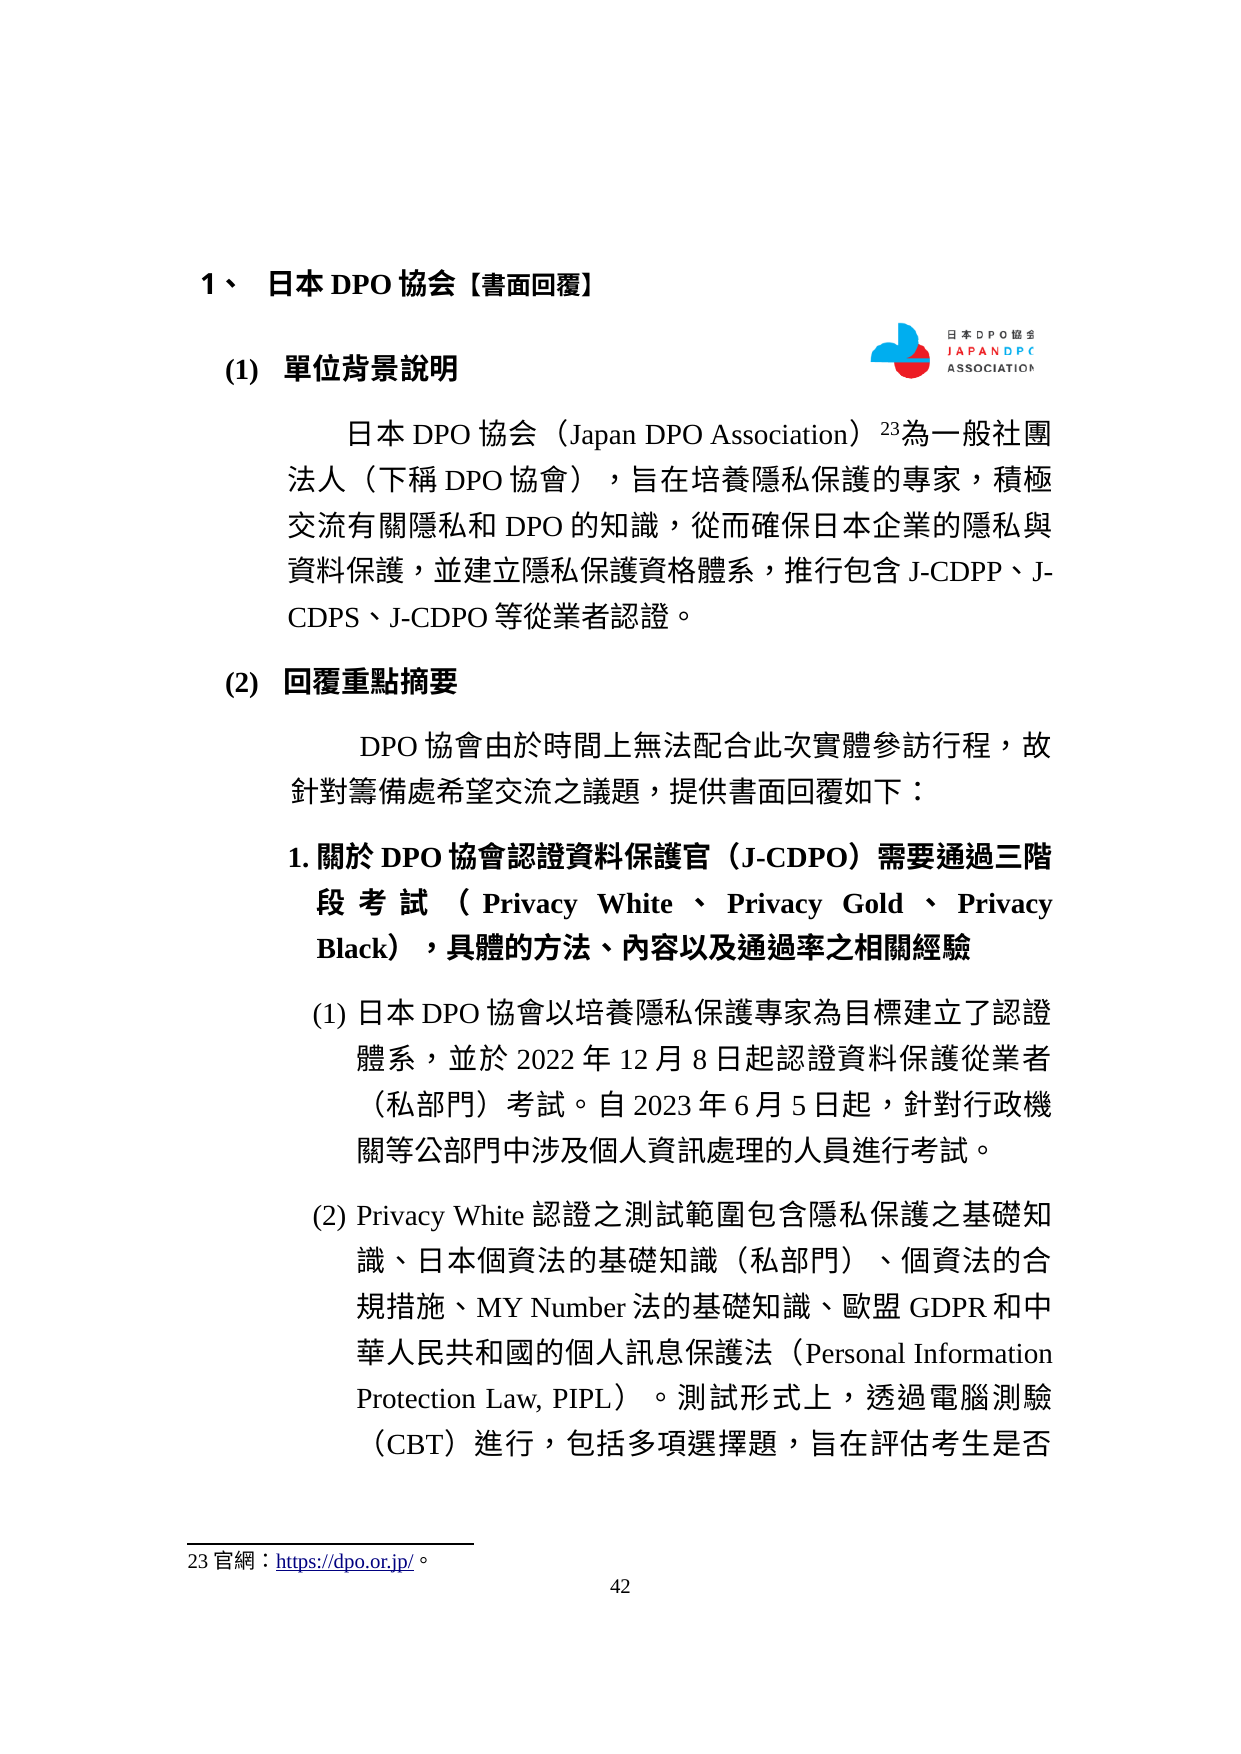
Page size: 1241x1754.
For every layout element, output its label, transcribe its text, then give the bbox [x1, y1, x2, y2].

list Privacy White認證之測試範圍包含隱私保護之基礎知識、日本個資法的基礎知識（私部門）、個資法的合規措施、MY Number法的基礎知識、歐盟GDPR和中華人民共和國的個人訊息保護法（Personal Information Protection Law, PIPL）。測試形式上，透過電腦測驗（CBT）進行，包括多項選擇題，旨在評估考生是否 [312, 1189, 1053, 1464]
list 日本DPO協會以培養隱私保護專家為目標建立了認證體系，並於2022年12月8日起認證資料保護從業者（私部門）考試。自2023年6月5日起，針對行政機關等公部門中涉及個人資訊處理的人員進行考試。 [312, 987, 1053, 1170]
text DPO協會由於時間上無法配合此次實體參訪行程，故針對籌備處希望交流之議題，提供書面回覆如下： [290, 720, 1053, 812]
list 單位背景說明 [225, 343, 1053, 389]
list 關於DPO協會認證資料保護官（J-CDPO）需要通過三階段考試（Privacy White、Privacy Gold、Privacy Black），具體的方法、內容以及通過率之相關經驗 [287, 831, 1053, 968]
text 官網：https://dpo.or.jp/。 [187, 1544, 1053, 1574]
list 回覆重點摘要 [225, 656, 1053, 701]
subtitle 日本DPO協会【書面回覆】 [200, 261, 1053, 303]
text 日本DPO協会（Japan DPO Association）為一般社團法人（下稱DPO協會），旨在培養隱私保護的專家，積極交流有關隱私和DPO的知識，從而確保日本企業的隱私與資料保護，並建立隱私保護資格體系，推行包含J-CDPP、J-CDPS、J-CDPO等從業者認證。 [287, 408, 1053, 637]
